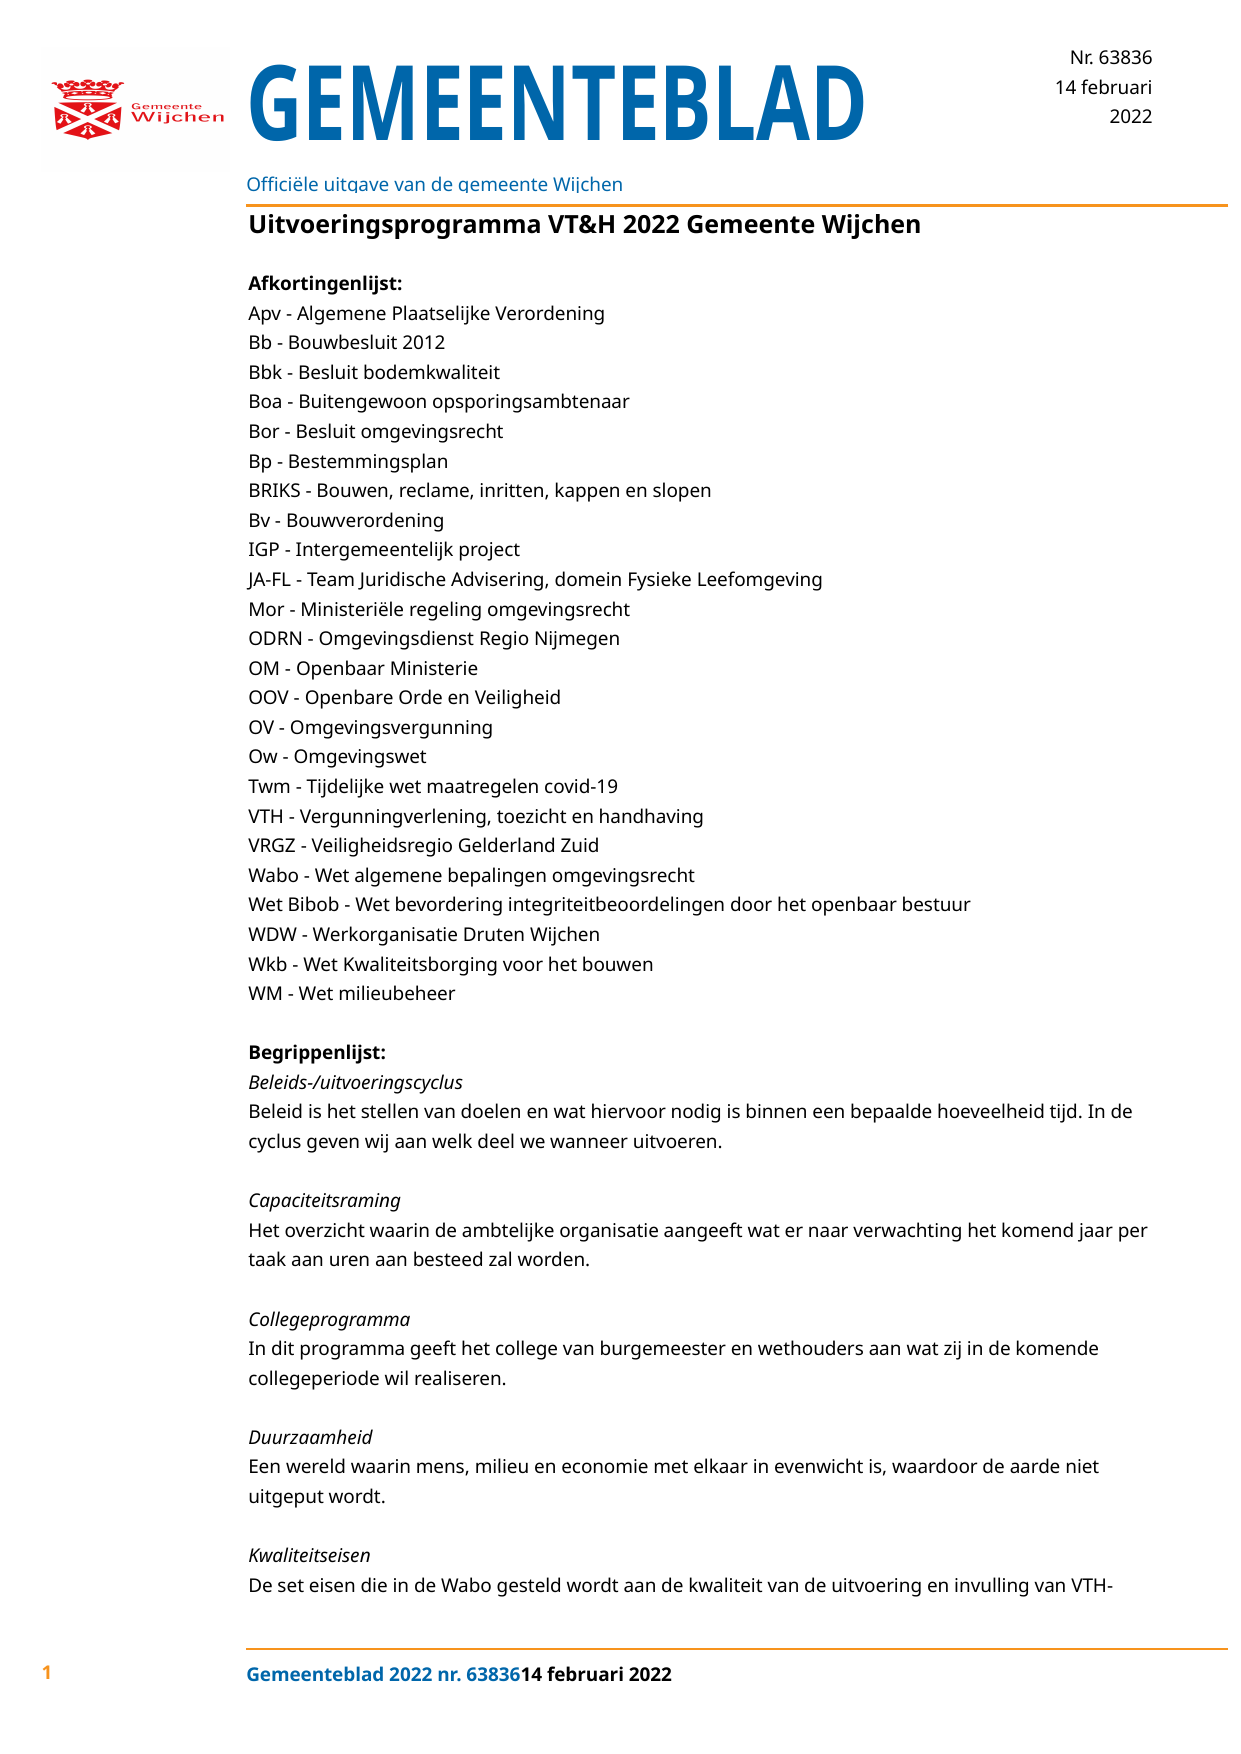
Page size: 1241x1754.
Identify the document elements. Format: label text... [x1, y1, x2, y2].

text Boa - Buitengewoon opsporingsambtenaar [248, 389, 1152, 414]
text BRIKS - Bouwen, reclame, inritten, kappen en slopen [248, 477, 1152, 503]
text OOV - Openbare Orde en Veiligheid [248, 684, 1152, 710]
text Bv - Bouwverordening [248, 507, 1152, 533]
text VTH - Vergunningverlening, toezicht en handhaving [248, 803, 1152, 828]
text ODRN - Omgevingsdienst Regio Nijmegen [248, 625, 1152, 651]
text Ow - Omgevingswet [248, 744, 1152, 769]
text De set eisen die in de Wabo gesteld wordt aan de kwaliteit van de uitvoering en invulling van VTH- [248, 1572, 1152, 1598]
text Beleid is het stellen van doelen en wat hiervoor nodig is binnen een bepaalde hoeveelheid tijd. In de cyclus geven wij aan welk deel we wanneer uitvoeren. [248, 1099, 1152, 1154]
text Mor - Ministeriële regeling omgevingsrecht [248, 596, 1152, 621]
text Collegeprogramma [248, 1306, 1152, 1331]
text Het overzicht waarin de ambtelijke organisatie aangeeft wat er naar verwachting het komend jaar per taak aan uren aan besteed zal worden. [248, 1217, 1152, 1272]
text Kwaliteitseisen [248, 1542, 1152, 1568]
text WDW - Werkorganisatie Druten Wijchen [248, 921, 1152, 947]
text In dit programma geeft het college van burgemeester en wethouders aan wat zij in de komende collegeperiode wil realiseren. [248, 1335, 1152, 1391]
text Bb - Bouwbesluit 2012 [248, 329, 1152, 355]
text VRGZ - Veiligheidsregio Gelderland Zuid [248, 832, 1152, 858]
picture [41, 47, 231, 172]
text Beleids-/uitvoeringscyclus [248, 1069, 1152, 1095]
text OM - Openbaar Ministerie [248, 655, 1152, 681]
text Twm - Tijdelijke wet maatregelen covid-19 [248, 773, 1152, 799]
text IGP - Intergemeentelijk project [248, 537, 1152, 562]
text Wkb - Wet Kwaliteitsborging voor het bouwen [248, 951, 1152, 976]
text Wabo - Wet algemene bepalingen omgevingsrecht [248, 862, 1152, 888]
text Bp - Bestemmingsplan [248, 448, 1152, 473]
text Bor - Besluit omgevingsrecht [248, 418, 1152, 444]
text Afkortingenlijst: [248, 270, 1152, 296]
text WM - Wet milieubeheer [248, 980, 1152, 1006]
text JA-FL - Team Juridische Advisering, domein Fysieke Leefomgeving [248, 566, 1152, 592]
text Apv - Algemene Plaatselijke Verordening [248, 300, 1152, 326]
text Begrippenlijst: [248, 1039, 1152, 1065]
text Wet Bibob - Wet bevordering integriteitbeoordelingen door het openbaar bestuur [248, 892, 1152, 917]
text Bbk - Besluit bodemkwaliteit [248, 359, 1152, 385]
text Capaciteitsraming [248, 1187, 1152, 1213]
text Een wereld waarin mens, milieu en economie met elkaar in evenwicht is, waardoor de aarde niet uitgeput wordt. [248, 1454, 1152, 1509]
text Duurzaamheid [248, 1424, 1152, 1450]
text Uitvoeringsprogramma VT&H 2022 Gemeente Wijchen [248, 207, 1152, 241]
text OV - Omgevingsvergunning [248, 714, 1152, 740]
